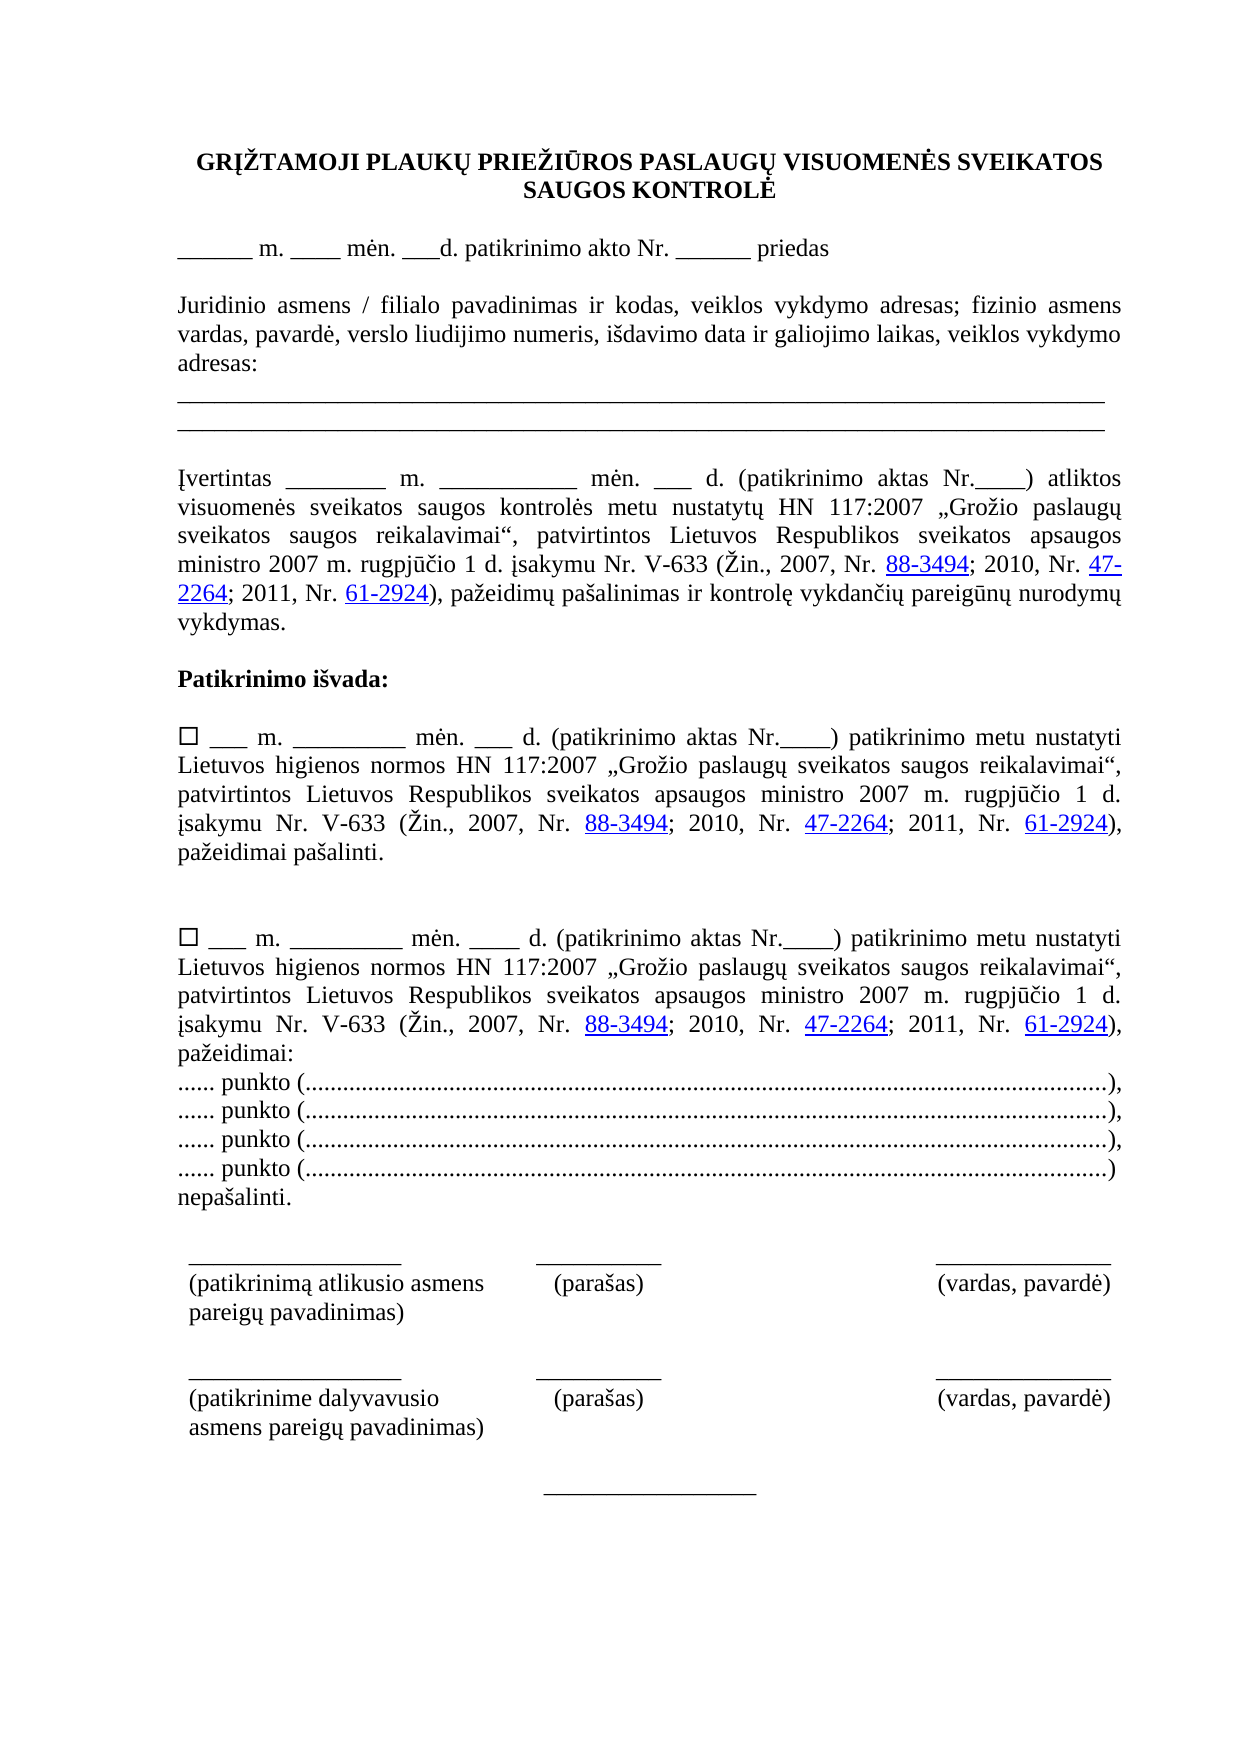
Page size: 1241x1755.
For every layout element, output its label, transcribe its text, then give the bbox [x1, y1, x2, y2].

text ...... punkto ( ) [177, 1153, 1122, 1182]
text ______ m. ____ mėn. ___d. patikrinimo akto Nr. ______ priedas [177, 233, 1122, 262]
text _ [177, 377, 1122, 406]
text [] ___ m. _________ mėn. ___ d. (patikrinimo aktas Nr.____) patikrinimo metu nustatyti Lietuvos higienos normos HN 117:2007 „Grožio paslaugų sveikatos saugos reikalavimai“, patvirtintos Lietuvos Respublikos sveikatos apsaugos ministro 2007 m. rugpjūčio 1 d. įsakymu Nr. V-633 (Žin., 2007, Nr. 88-3494; 2010, Nr. 47-2264; 2011, Nr. 61-2924), pažeidimai pašalinti. [177, 722, 1122, 866]
table_header ______________ (vardas, pavardė) [701, 1239, 1122, 1326]
text GRĮŽTAMOJI PLAUKŲ PRIEŽIŪROS PASLAUGŲ VISUOMENĖS SVEIKATOS SAUGOS KONTROLĖ [177, 147, 1122, 204]
text Patikrinimo išvada: [177, 664, 1122, 693]
text Juridinio asmens / filialo pavadinimas ir kodas, veiklos vykdymo adresas; fizinio asmens vardas, pavardė, verslo liudijimo numeris, išdavimo data ir galiojimo laikas, veiklos vykdymo adresas: [177, 291, 1122, 377]
text _ [177, 406, 1122, 434]
text ...... punkto ( ), [177, 1096, 1122, 1124]
text Įvertintas ________ m. ___________ mėn. ___ d. (patikrinimo aktas Nr.____) atliktos visuomenės sveikatos saugos kontrolės metu nustatytų HN 117:2007 „Grožio paslaugų sveikatos saugos reikalavimai“, patvirtintos Lietuvos Respublikos sveikatos apsaugos ministro 2007 m. rugpjūčio 1 d. įsakymu Nr. V-633 (Žin., 2007, Nr. 88-3494; 2010, Nr. 47-2264; 2011, Nr. 61-2924), pažeidimų pašalinimas ir kontrolę vykdančių pareigūnų nurodymų vykdymas. [177, 463, 1122, 636]
text ...... punkto ( ), [177, 1124, 1122, 1153]
text nepašalinti. [177, 1182, 1122, 1211]
table_header __________ (parašas) [496, 1239, 701, 1326]
table_header _________________ (patikrinimą atlikusio asmens pareigų pavadinimas) [177, 1239, 496, 1326]
text ...... punkto ( ), [177, 1067, 1122, 1096]
table_header __________ (parašas) [496, 1354, 701, 1441]
text [] ___ m. _________ mėn. ____ d. (patikrinimo aktas Nr.____) patikrinimo metu nustatyti Lietuvos higienos normos HN 117:2007 „Grožio paslaugų sveikatos saugos reikalavimai“, patvirtintos Lietuvos Respublikos sveikatos apsaugos ministro 2007 m. rugpjūčio 1 d. įsakymu Nr. V-633 (Žin., 2007, Nr. 88-3494; 2010, Nr. 47-2264; 2011, Nr. 61-2924), pažeidimai: [177, 923, 1122, 1067]
table_header ______________ (vardas, pavardė) [701, 1354, 1122, 1441]
text _________________ [177, 1469, 1122, 1498]
table_header _________________ (patikrinime dalyvavusio asmens pareigų pavadinimas) [177, 1354, 496, 1441]
